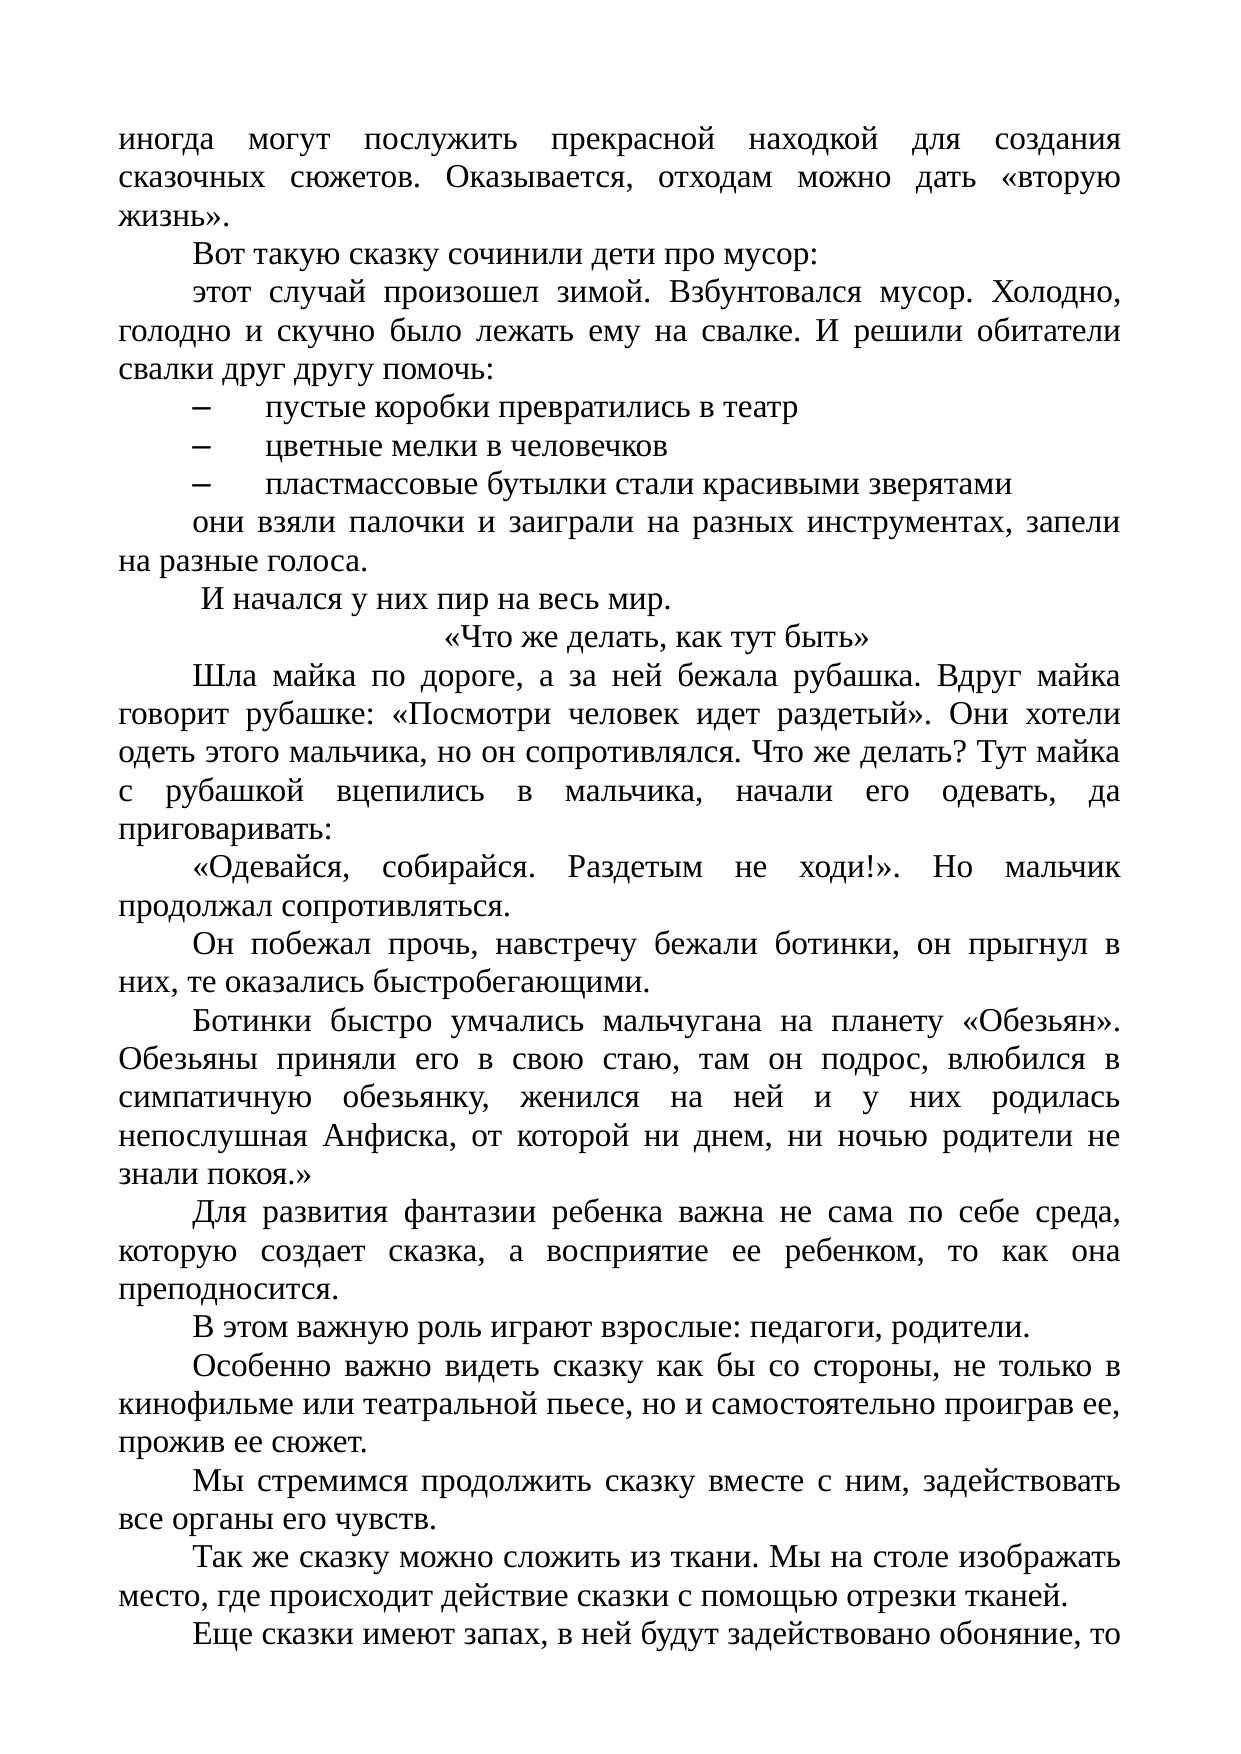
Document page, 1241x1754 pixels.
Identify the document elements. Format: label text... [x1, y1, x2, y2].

text Так же сказку можно сложить из ткани. Мы на столе изображать место, где происходит действие сказки с помощью отрезки тканей. [118, 1536, 1122, 1613]
text И начался у них пир на весь мир. [118, 578, 1122, 616]
text Еще сказки имеют запах, в ней будут задействовано обоняние, то [118, 1613, 1122, 1651]
text они взяли палочки и заиграли на разных инструментах, запели на разные голоса. [118, 501, 1122, 578]
list пластмассовые бутылки стали красивыми зверятами [118, 463, 1122, 501]
text «Одевайся, собирайся. Раздетым не ходи!». Но мальчик продолжал сопротивляться. [118, 846, 1122, 923]
text Он побежал прочь, навстречу бежали ботинки, он прыгнул в них, те оказались быстробегающими. [118, 923, 1122, 1000]
text Шла майка по дороге, а за ней бежала рубашка. Вдруг майка говорит рубашке: «Посмотри человек идет раздетый». Они хотели одеть этого мальчика, но он сопротивлялся. Что же делать? Тут майка с рубашкой вцепились в мальчика, начали его одевать, да приговаривать: [118, 655, 1122, 846]
text этот случай произошел зимой. Взбунтовался мусор. Холодно, голодно и скучно было лежать ему на свалке. И решили обитатели свалки друг другу помочь: [118, 271, 1122, 386]
list пустые коробки превратились в театр [118, 386, 1122, 425]
text В этом важную роль играют взрослые: педагоги, родители. [118, 1306, 1122, 1345]
text Ботинки быстро умчались мальчугана на планету «Обезьян». Обезьяны приняли его в свою стаю, там он подрос, влюбился в симпатичную обезьянку, женился на ней и у них родилась непослушная Анфиска, от которой ни днем, ни ночью родители не знали покоя.» [118, 1000, 1122, 1191]
text Для развития фантазии ребенка важна не сама по себе среда, которую создает сказка, а восприятие ее ребенком, то как она преподносится. [118, 1191, 1122, 1306]
text Вот такую сказку сочинили дети про мусор: [118, 233, 1122, 271]
list цветные мелки в человечков [118, 425, 1122, 463]
text иногда могут послужить прекрасной находкой для создания сказочных сюжетов. Оказывается, отходам можно дать «вторую жизнь». [118, 118, 1122, 233]
text «Что же делать, как тут быть» [118, 616, 1122, 655]
text Особенно важно видеть сказку как бы со стороны, не только в кинофильме или театральной пьесе, но и самостоятельно проиграв ее, прожив ее сюжет. [118, 1345, 1122, 1460]
text Мы стремимся продолжить сказку вместе с ним, задействовать все органы его чувств. [118, 1460, 1122, 1536]
